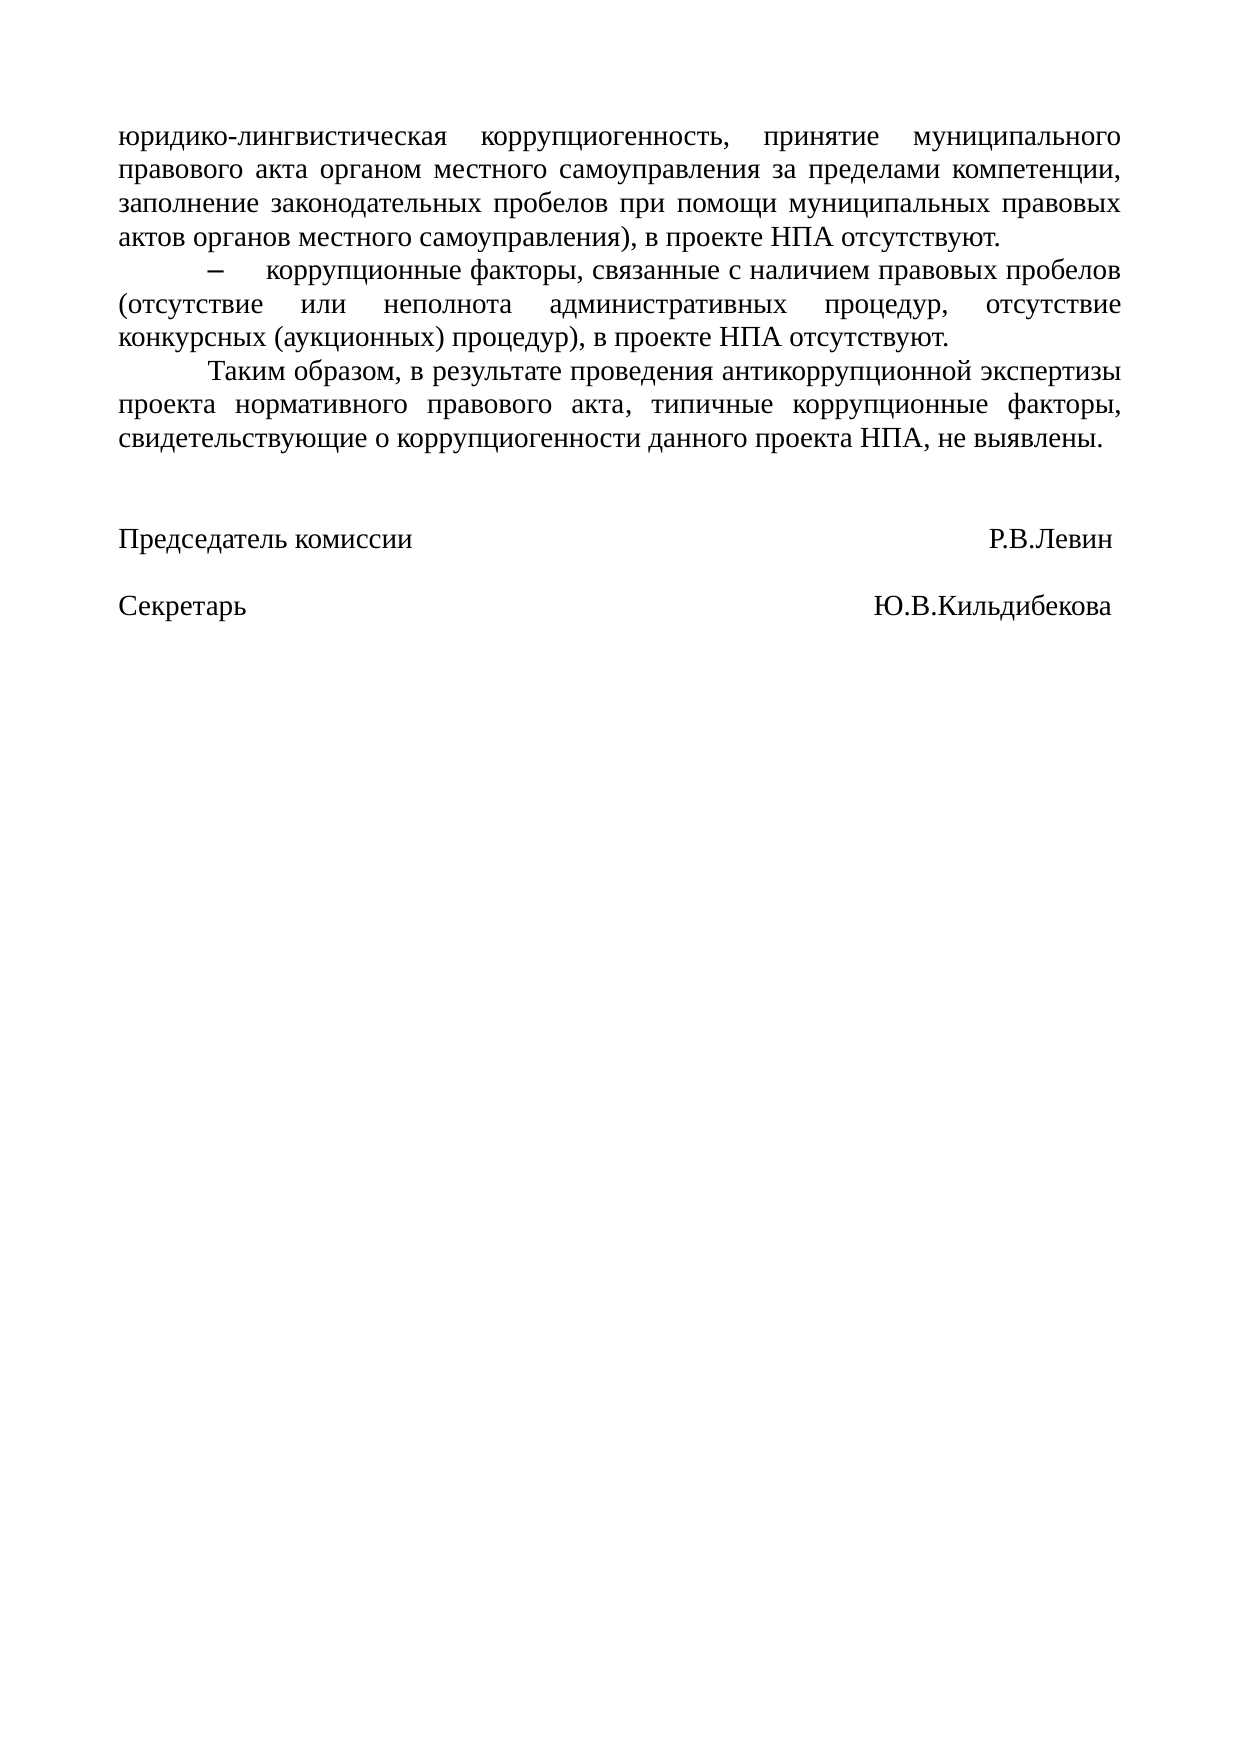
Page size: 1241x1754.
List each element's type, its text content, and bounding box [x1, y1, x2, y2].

list юридико-лингвистическая коррупциогенность, принятие муниципального правового акта органом местного самоуправления за пределами компетенции, заполнение законодательных пробелов при помощи муниципальных правовых актов органов местного самоуправления), в проекте НПА отсутствуют. [118, 118, 1122, 252]
list коррупционные факторы, связанные с наличием правовых пробелов (отсутствие или неполнота административных процедур, отсутствие конкурсных (аукционных) процедур), в проекте НПА отсутствуют. [118, 252, 1122, 353]
text Таким образом, в результате проведения антикоррупционной экспертизы проекта нормативного правового акта, типичные коррупционные факторы, свидетельствующие о коррупциогенности данного проекта НПА, не выявлены. [118, 353, 1122, 454]
text Председатель комиссии Р.В.Левин [118, 521, 1122, 554]
text Секретарь Ю.В.Кильдибекова [118, 588, 1122, 621]
